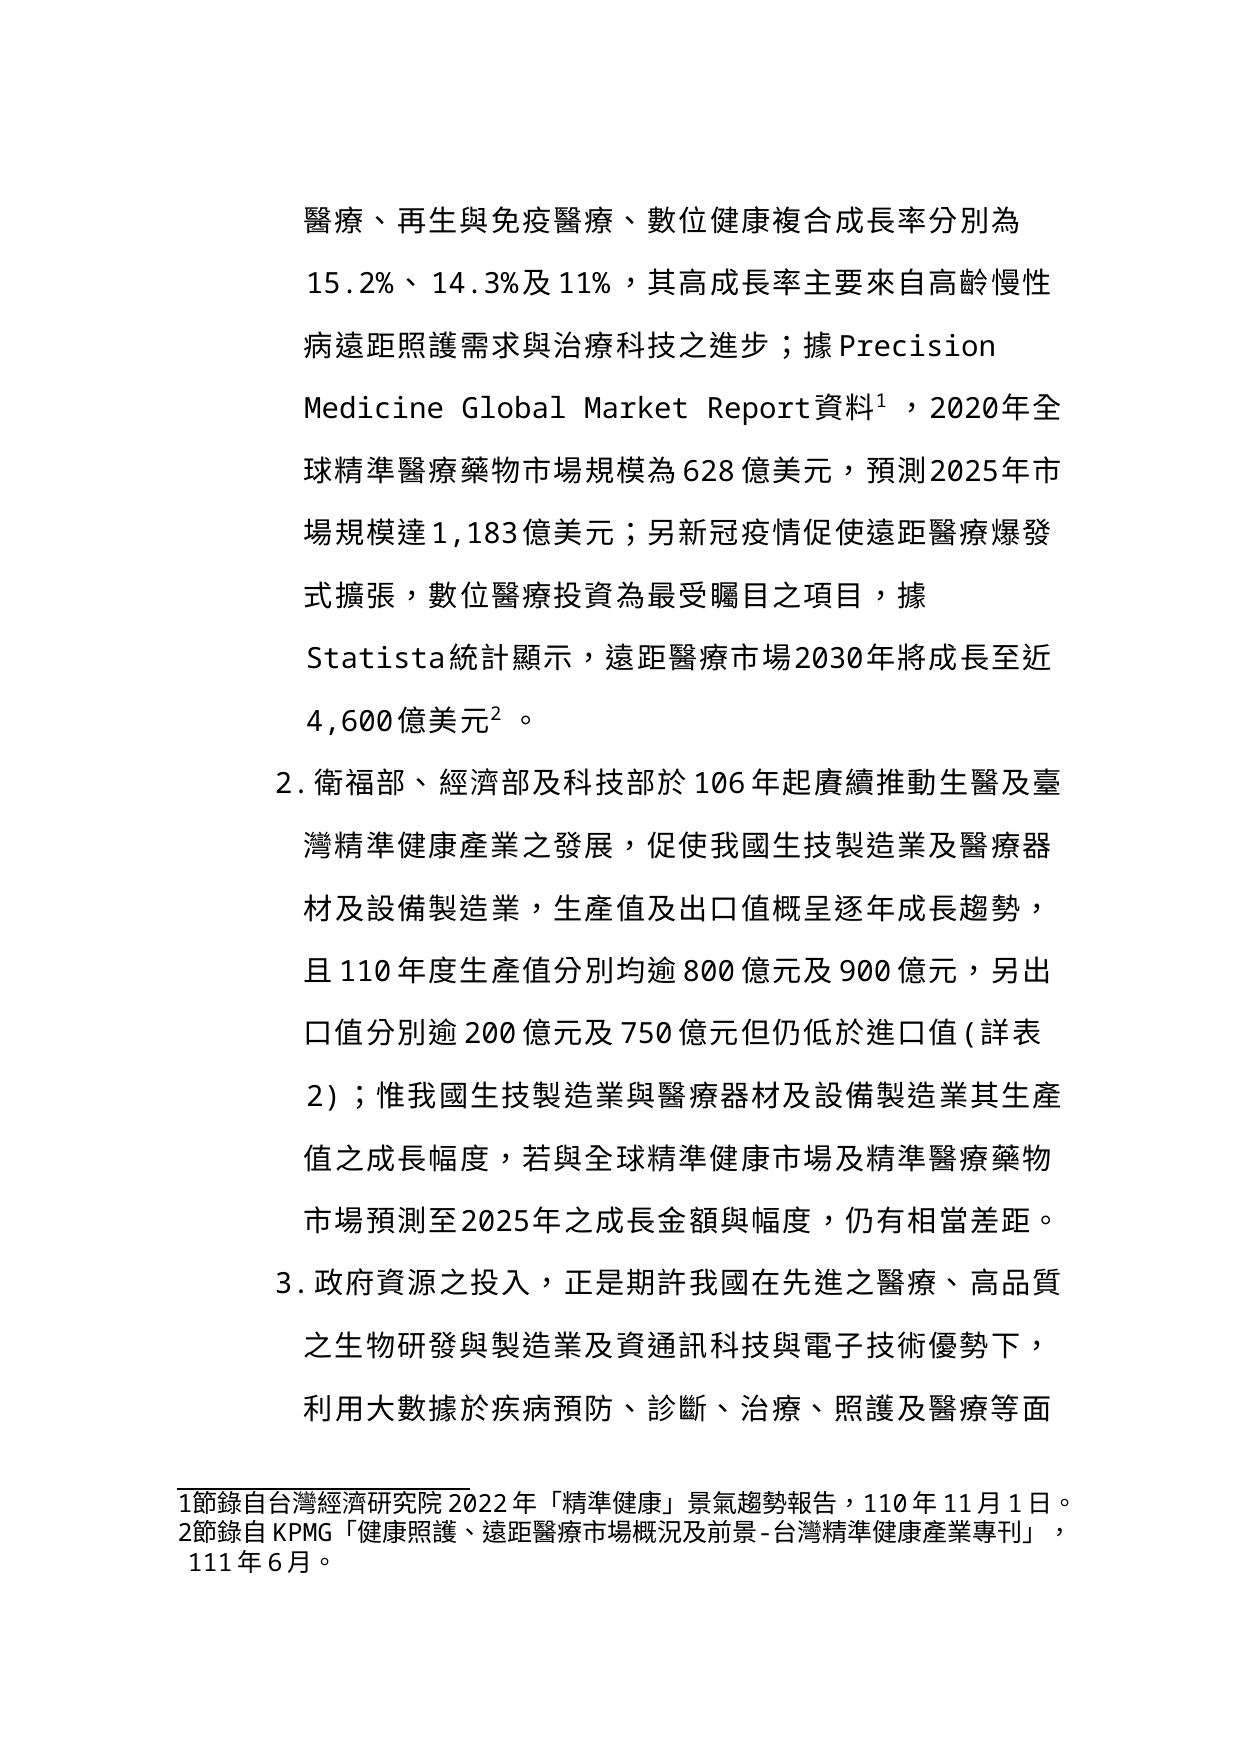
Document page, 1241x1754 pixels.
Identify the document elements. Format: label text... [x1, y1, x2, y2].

text 節錄自台灣經濟研究院2022年「精準健康」景氣趨勢報告，110年11月1日。 [177, 1489, 1063, 1518]
text 2.衛福部、經濟部及科技部於106年起賡續推動生醫及臺灣精準健康產業之發展，促使我國生技製造業及醫療器材及設備製造業，生產值及出口值概呈逐年成長趨勢，且110年度生產值分別均逾800億元及900億元，另出口值分別逾200億元及750億元但仍低於進口值(詳表2)；惟我國生技製造業與醫療器材及設備製造業其生產值之成長幅度，若與全球精準健康市場及精準醫療藥物市場預測至2025年之成長金額與幅度，仍有相當差距。 [266, 740, 1063, 1240]
text 節錄自KPMG「健康照護、遠距醫療市場概況及前景-台灣精準健康產業專刊」，111年6月。 [177, 1518, 1063, 1577]
text 3.政府資源之投入，正是期許我國在先進之醫療、高品質之生物研發與製造業及資通訊科技與電子技術優勢下，利用大數據於疾病預防、診斷、治療、照護及醫療等面向，針對精準醫療、數位醫療、再生醫療等新興科技領域，協助國內新創公司、優質潛力生技廠商跨域合作、技術升級，達到新創技術商品化、資金、創新產品開發，國際行銷之目的，以驅動我國生醫產業再躍進。 [266, 1240, 1063, 1427]
text 醫療、再生與免疫醫療、數位健康複合成長率分別為15.2%、14.3%及11%，其高成長率主要來自高齡慢性病遠距照護需求與治療科技之進步；據Precision Medicine Global Market Report資料，2020年全球精準醫療藥物市場規模為628億美元，預測2025年市場規模達1,183億美元；另新冠疫情促使遠距醫療爆發式擴張，數位醫療投資為最受矚目之項目，據Statista統計顯示，遠距醫療市場2030年將成長至近4,600億美元。 [266, 177, 1063, 740]
